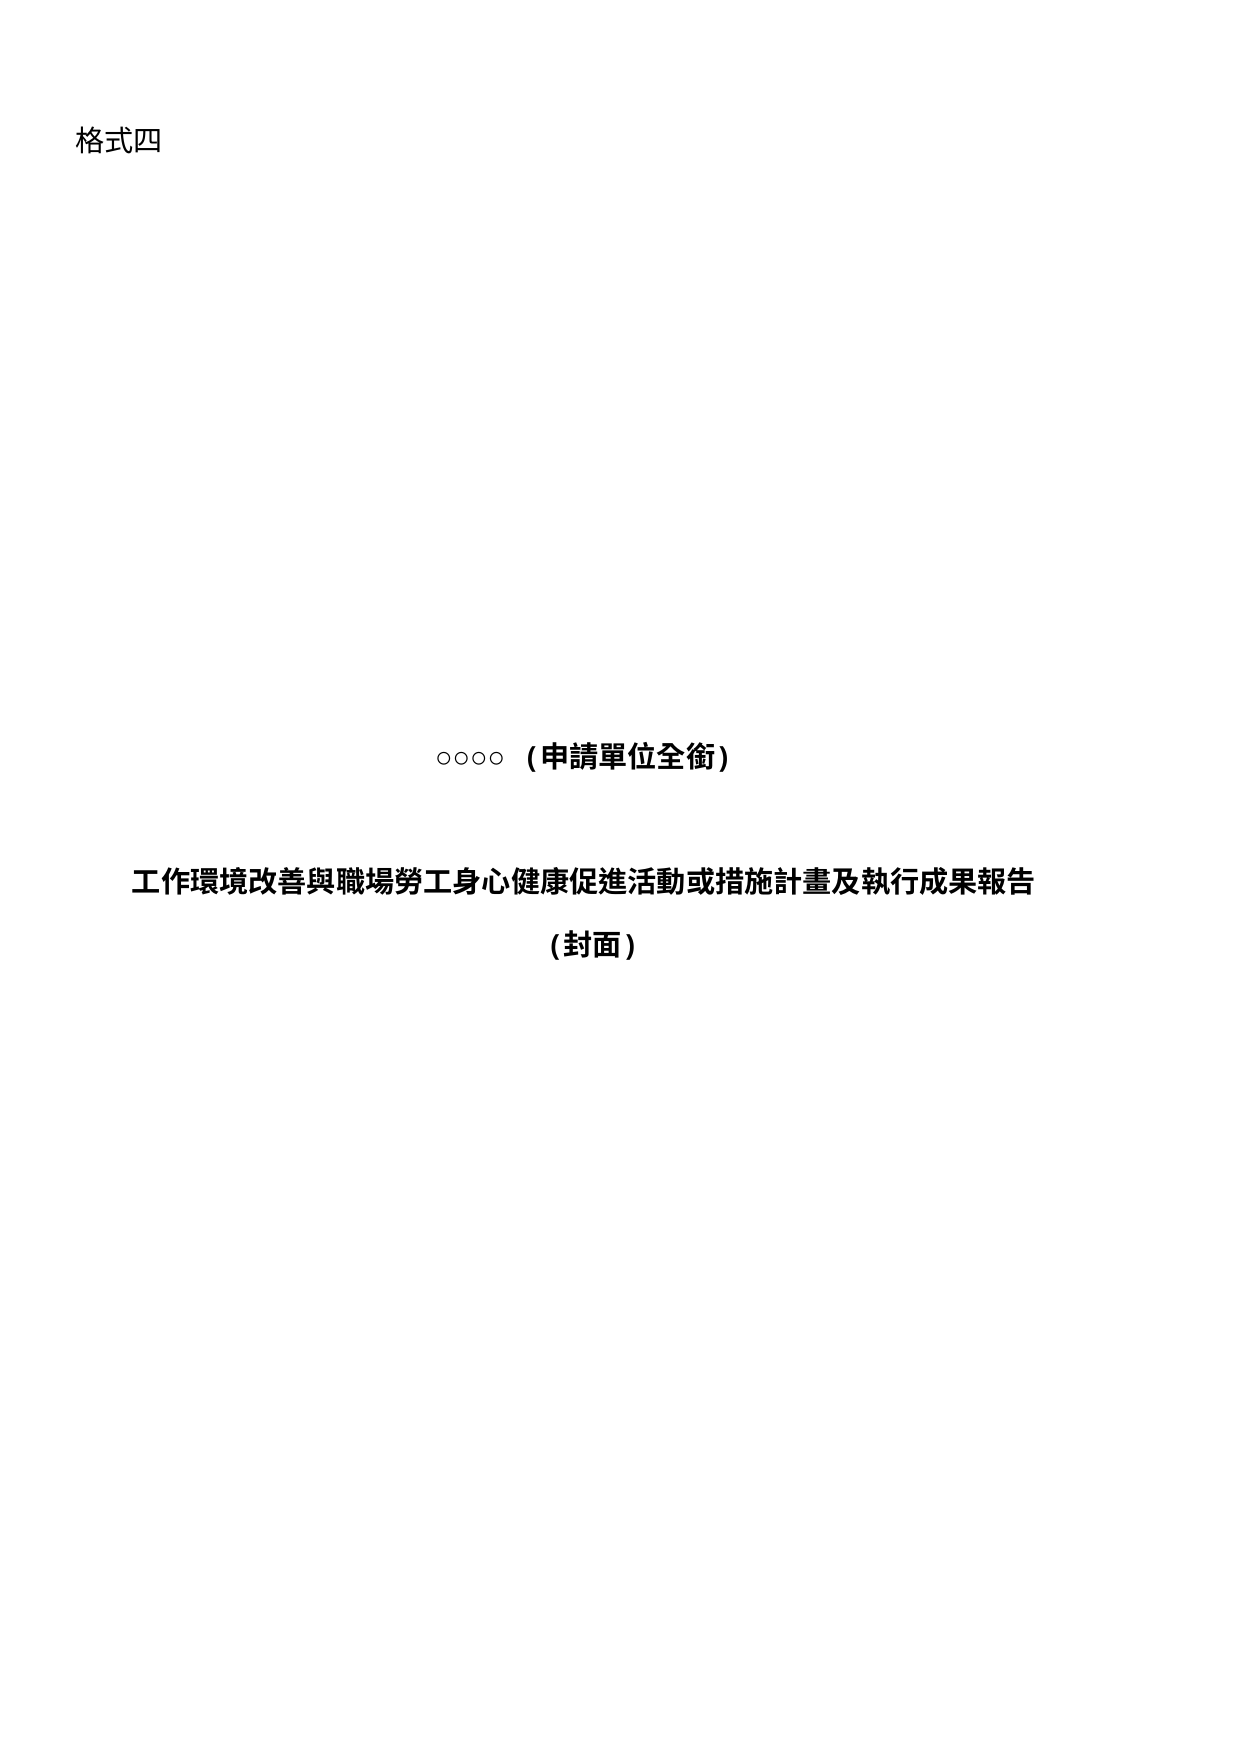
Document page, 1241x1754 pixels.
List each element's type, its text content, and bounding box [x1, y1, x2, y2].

text ○○○○ (申請單位全銜) [75, 729, 1092, 777]
text 工作環境改善與職場勞工身心健康促進活動或措施計畫及執行成果報告 [75, 854, 1092, 902]
text 格式四 [75, 117, 1092, 159]
text (封面) [75, 917, 1092, 964]
